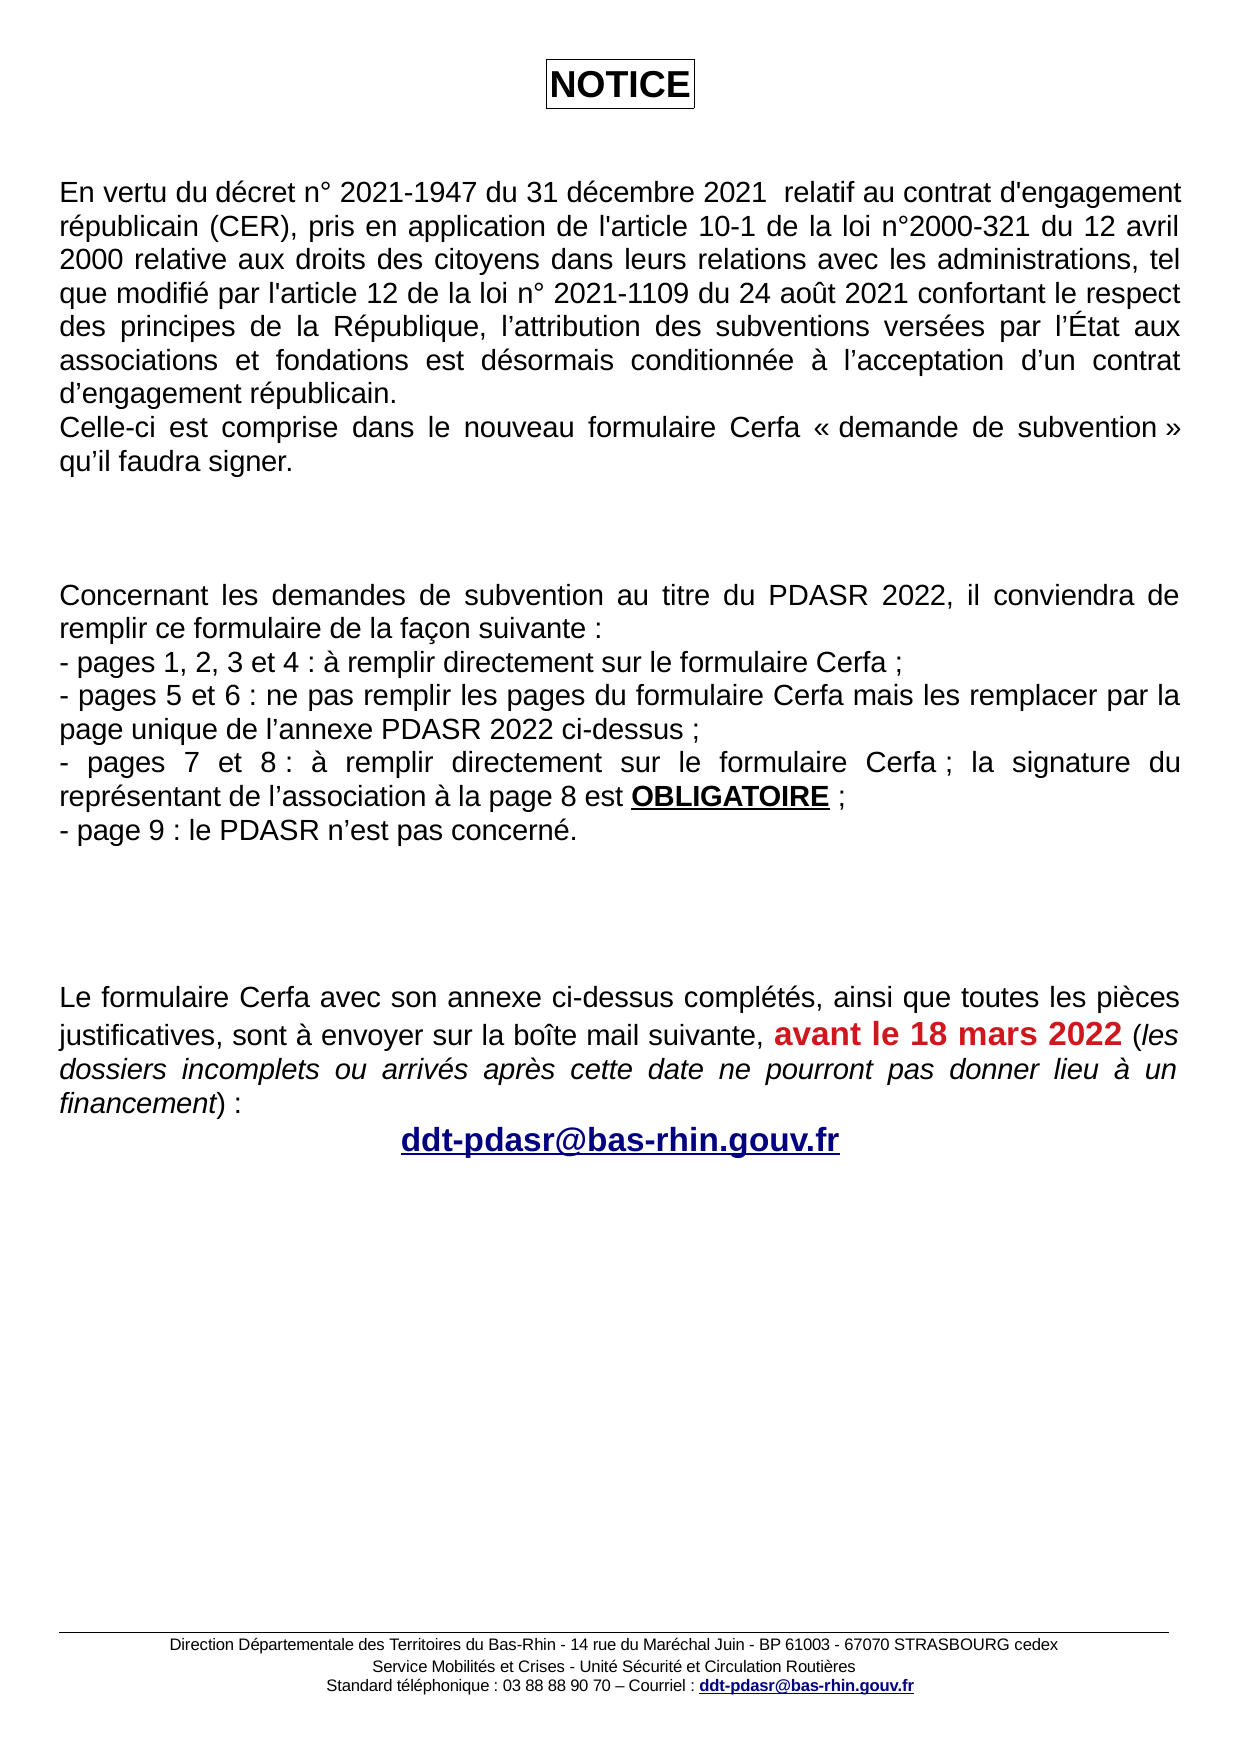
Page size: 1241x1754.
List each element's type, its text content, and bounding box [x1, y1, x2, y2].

text Concernant les demandes de subvention au titre du PDASR 2022, il conviendra de remplir ce formulaire de la façon suivante : [59, 578, 1181, 645]
text - pages 5 et 6 : ne pas remplir les pages du formulaire Cerfa mais les remplacer par la page unique de l’annexe PDASR 2022 ci-dessus ; [59, 678, 1181, 745]
text - pages 1, 2, 3 et 4 : à remplir directement sur le formulaire Cerfa ; [59, 645, 1181, 678]
text - pages 7 et 8 : à remplir directement sur le formulaire Cerfa ; la signature du représentant de l’association à la page 8 est OBLIGATOIRE ; [59, 745, 1181, 812]
text [59, 59, 546, 108]
text [695, 59, 1181, 108]
text NOTICE [547, 60, 694, 108]
text ddt-pdasr@bas-rhin.gouv.fr [59, 1119, 1181, 1158]
text - page 9 : le PDASR n’est pas concerné. [59, 812, 1181, 846]
text Celle-ci est comprise dans le nouveau formulaire Cerfa « demande de subvention » qu’il faudra signer. [59, 410, 1181, 477]
text En vertu du décret n° 2021-1947 du 31 décembre 2021 relatif au contrat d'engagement républicain (CER), pris en application de l'article 10-1 de la loi n°2000-321 du 12 avril 2000 relative aux droits des citoyens dans leurs relations avec les administrations, tel que modifié par l'article 12 de la loi n° 2021-1109 du 24 août 2021 confortant le respect des principes de la République, l’attribution des subventions versées par l’État aux associations et fondations est désormais conditionnée à l’acceptation d’un contrat d’engagement républicain. [59, 175, 1181, 410]
text Le formulaire Cerfa avec son annexe ci-dessus complétés, ainsi que toutes les pièces justificatives, sont à envoyer sur la boîte mail suivante, avant le 18 mars 2022 (les dossiers incomplets ou arrivés après cette date ne pourront pas donner lieu à un financement) : [59, 980, 1181, 1119]
